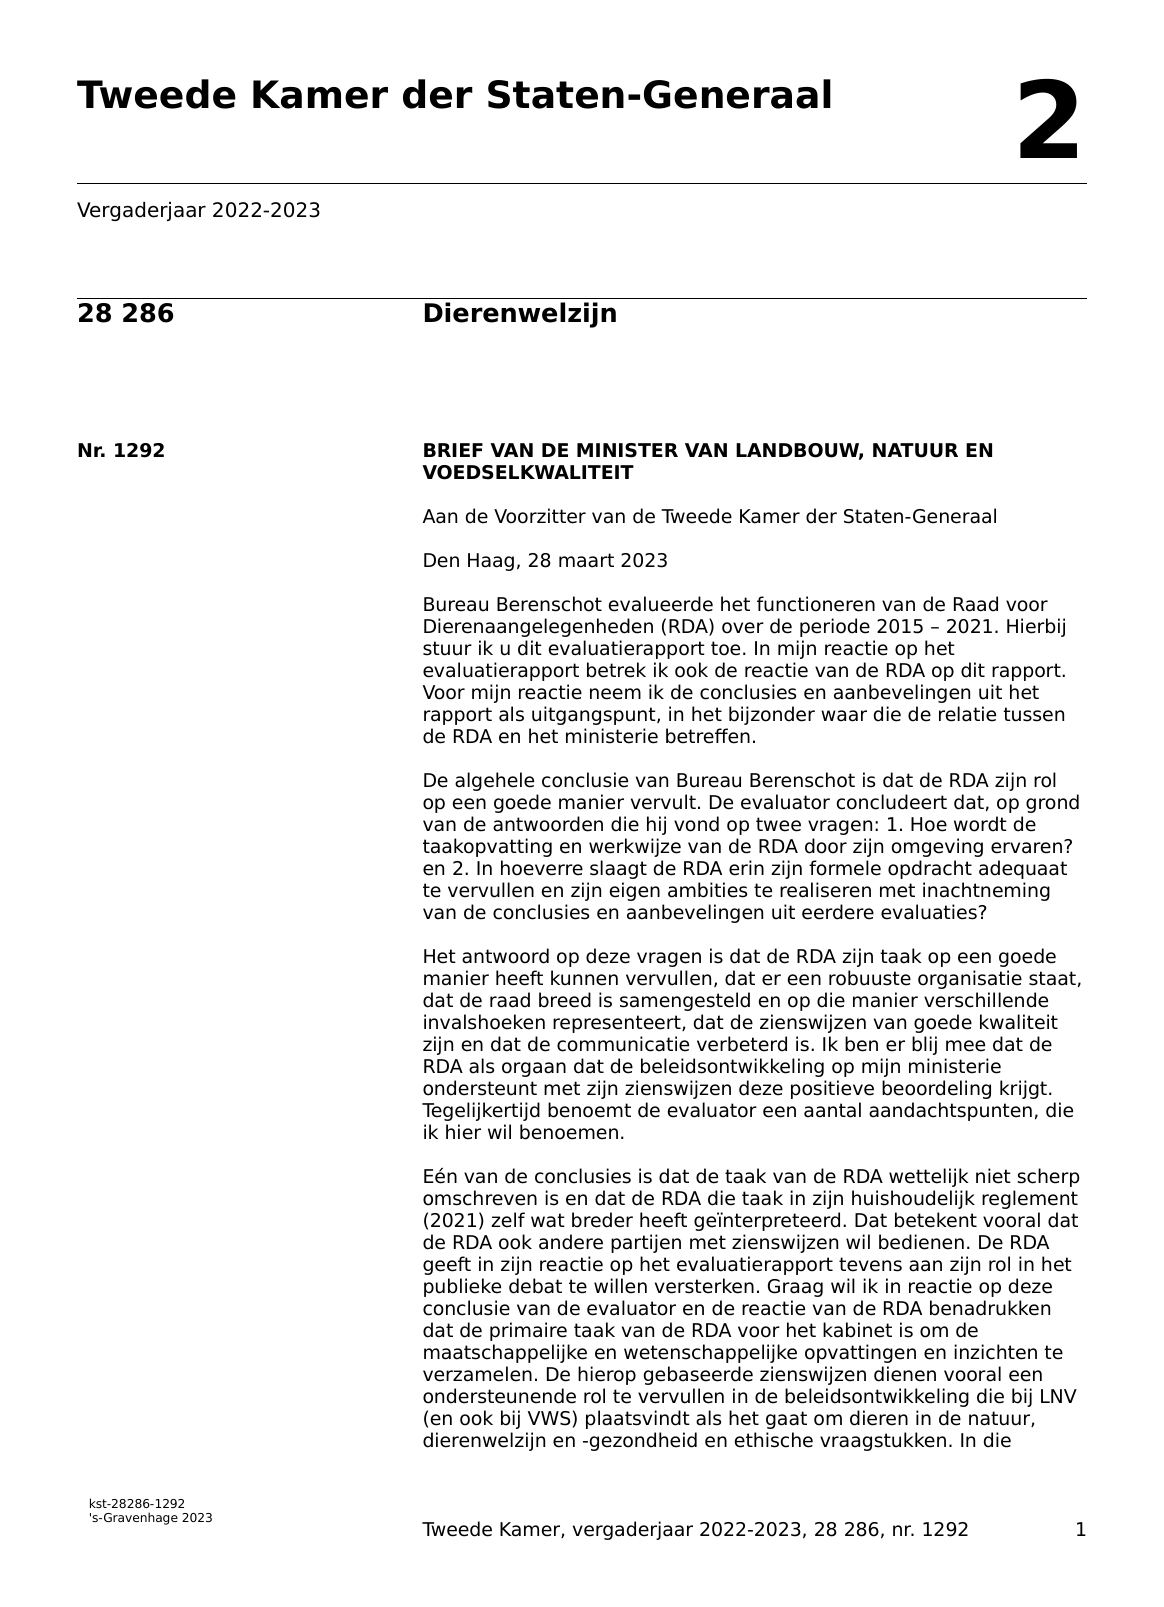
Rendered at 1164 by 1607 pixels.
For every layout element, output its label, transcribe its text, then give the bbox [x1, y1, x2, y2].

text kst-28286-1292 [88, 1497, 323, 1511]
text Bureau Berenschot evalueerde het functioneren van de Raad voor Dierenaangelegenheden (RDA) over de periode 2015 – 2021. Hierbij stuur ik u dit evaluatierapport toe. In mijn reactie op het evaluatierapport betrek ik ook de reactie van de RDA op dit rapport. Voor mijn reactie neem ik de conclusies en aanbevelingen uit het rapport als uitgangspunt, in het bijzonder waar die de relatie tussen de RDA en het ministerie betreffen. [422, 594, 1087, 748]
text Den Haag, 28 maart 2023 [422, 550, 1087, 572]
table_cell Vergaderjaar 2022-2023 [77, 184, 1087, 298]
text 's-Gravenhage 2023 [88, 1511, 323, 1525]
subtitle Nr. 1292 BRIEF VAN DE MINISTER VAN LANDBOUW, NATUUR EN VOEDSELKWALITEIT [77, 440, 1087, 484]
text Eén van de conclusies is dat de taak van de RDA wettelijk niet scherp omschreven is en dat de RDA die taak in zijn huishoudelijk reglement (2021) zelf wat breder heeft geïnterpreteerd. Dat betekent vooral dat de RDA ook andere partijen met zienswijzen wil bedienen. De RDA geeft in zijn reactie op het evaluatierapport tevens aan zijn rol in het publieke debat te willen versterken. Graag wil ik in reactie op deze conclusie van de evaluator en de reactie van de RDA benadrukken dat de primaire taak van de RDA voor het kabinet is om de maatschappelijke en wetenschappelijke opvattingen en inzichten te verzamelen. De hierop gebaseerde zienswijzen dienen vooral een ondersteunende rol te vervullen in de beleidsontwikkeling die bij LNV (en ook bij VWS) plaatsvindt als het gaat om dieren in de natuur, dierenwelzijn en -gezondheid en ethische vraagstukken. In die [422, 1166, 1087, 1452]
subtitle 28 286 Dierenwelzijn [77, 299, 1087, 329]
table_header 2 [886, 59, 1087, 183]
text Aan de Voorzitter van de Tweede Kamer der Staten-Generaal [422, 506, 1087, 528]
text De algehele conclusie van Bureau Berenschot is dat de RDA zijn rol op een goede manier vervult. De evaluator concludeert dat, op grond van de antwoorden die hij vond op twee vragen: 1. Hoe wordt de taakopvatting en werkwijze van de RDA door zijn omgeving ervaren? en 2. In hoeverre slaagt de RDA erin zijn formele opdracht adequaat te vervullen en zijn eigen ambities te realiseren met inachtneming van de conclusies en aanbevelingen uit eerdere evaluaties? [422, 770, 1087, 924]
table_header Tweede Kamer der Staten-Generaal [77, 59, 886, 183]
text Het antwoord op deze vragen is dat de RDA zijn taak op een goede manier heeft kunnen vervullen, dat er een robuuste organisatie staat, dat de raad breed is samengesteld en op die manier verschillende invalshoeken representeert, dat de zienswijzen van goede kwaliteit zijn en dat de communicatie verbeterd is. Ik ben er blij mee dat de RDA als orgaan dat de beleidsontwikkeling op mijn ministerie ondersteunt met zijn zienswijzen deze positieve beoordeling krijgt. Tegelijkertijd benoemt de evaluator een aantal aandachtspunten, die ik hier wil benoemen. [422, 946, 1087, 1144]
